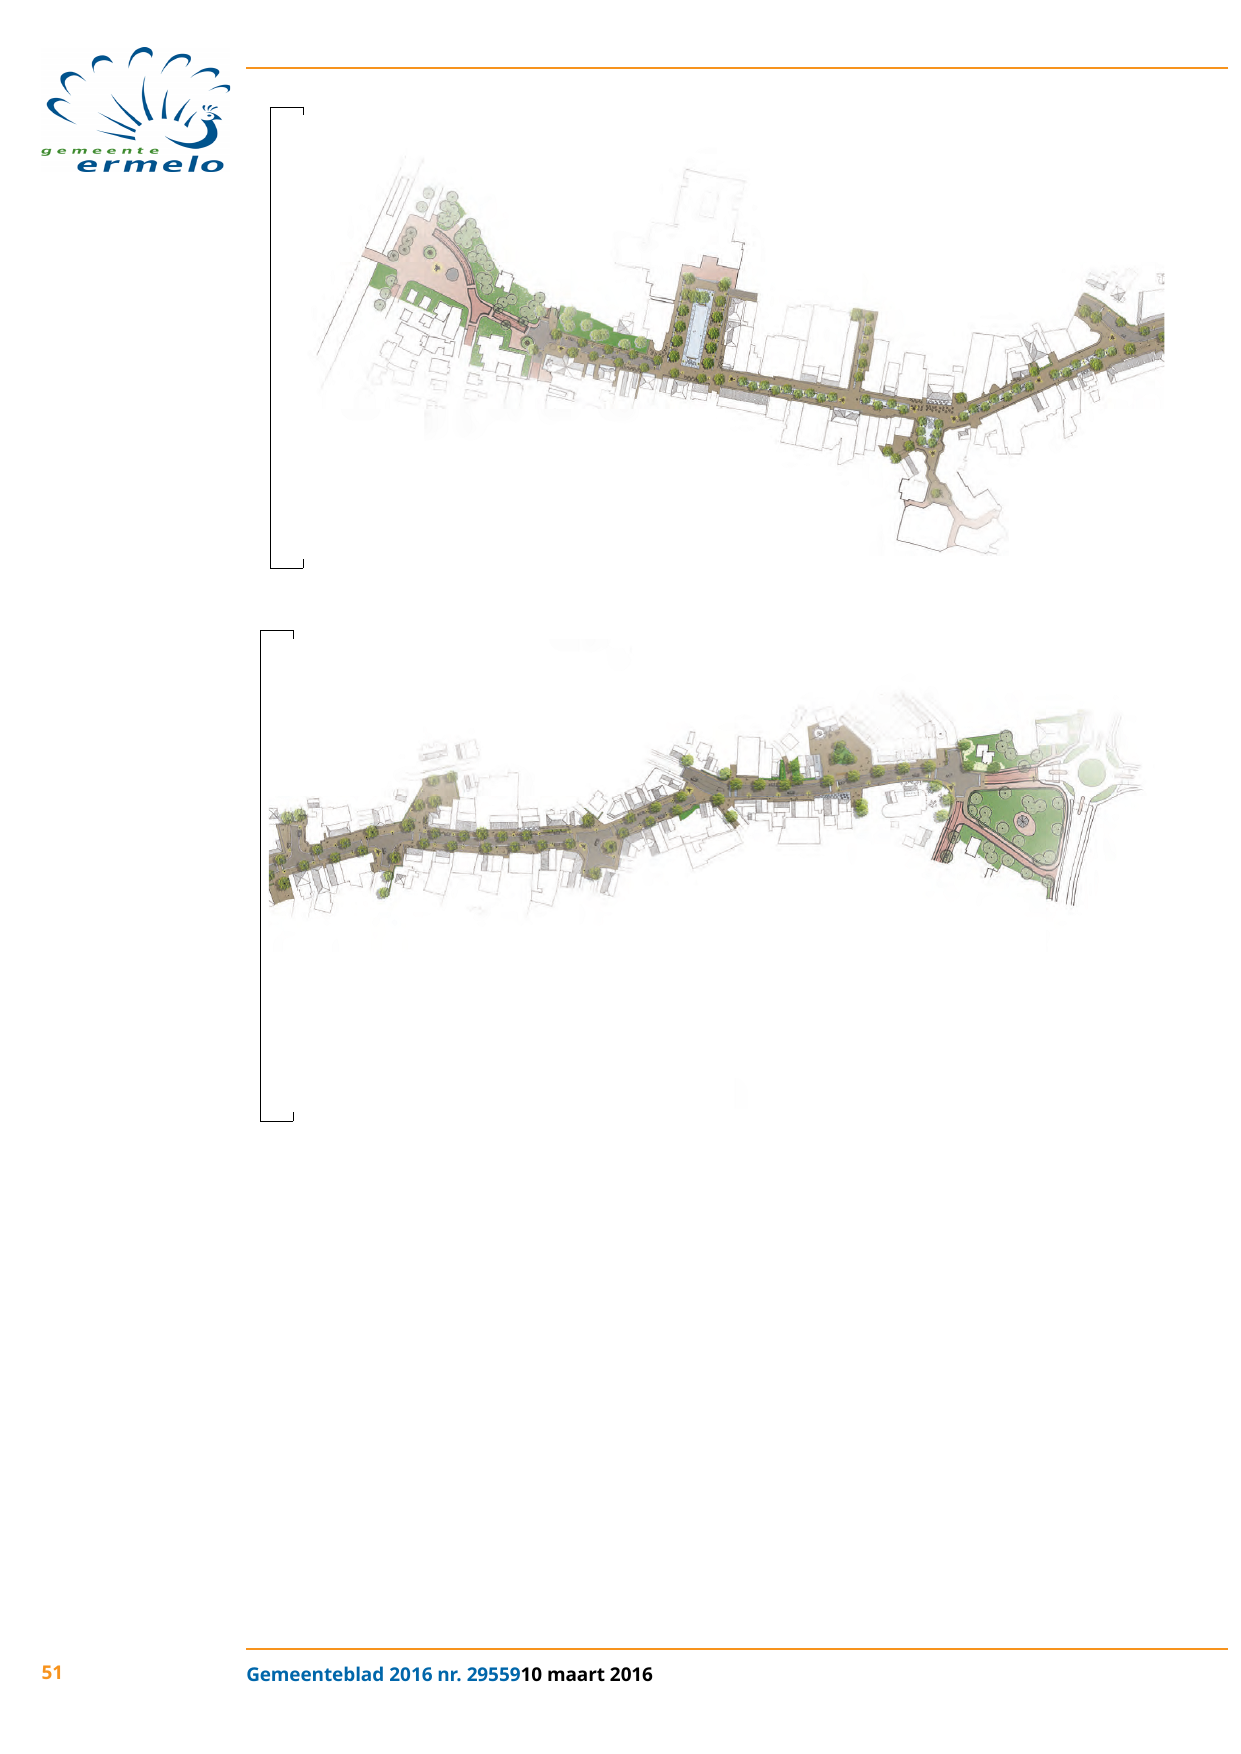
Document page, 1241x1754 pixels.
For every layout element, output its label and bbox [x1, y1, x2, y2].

picture [278, 115, 1165, 559]
picture [268, 639, 1155, 1112]
picture [41, 47, 231, 172]
